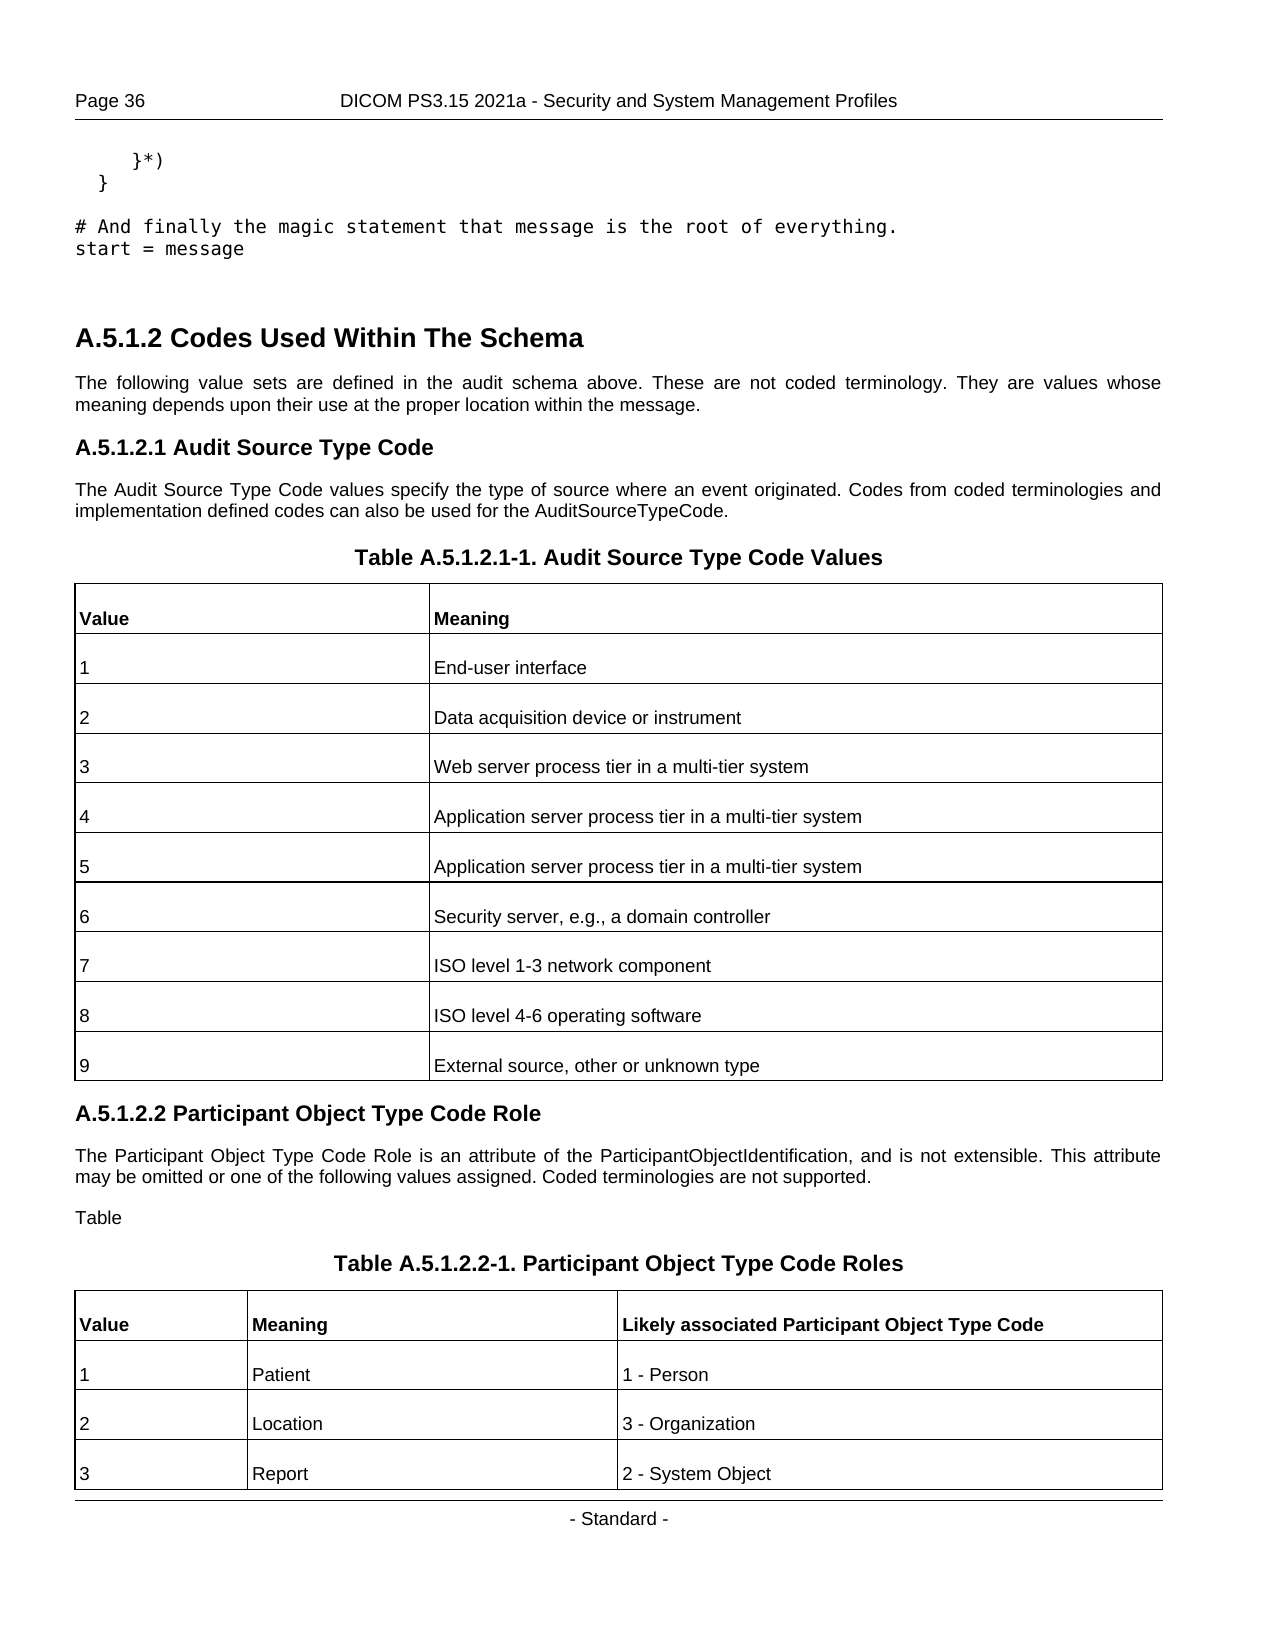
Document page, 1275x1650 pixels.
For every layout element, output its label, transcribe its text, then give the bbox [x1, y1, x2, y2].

table_cell 6 [76, 883, 429, 931]
text A.5.1.2.2 Participant Object Type Code Role [75, 1100, 1162, 1126]
table_cell 2 - System Object [618, 1440, 1162, 1489]
table_cell External source, other or unknown type [430, 1032, 1162, 1080]
table_cell Security server, e.g., a domain controller [430, 883, 1162, 931]
text The Participant Object Type Code Role is an attribute of the ParticipantObjectIdentification, and is not extensible. This attribute may be omitted or one of the following values assigned. Coded terminologies are not supported. [75, 1144, 1162, 1188]
table_cell 3 - Organization [618, 1390, 1162, 1439]
table_cell 3 [76, 734, 429, 782]
table_cell 9 [76, 1032, 429, 1080]
table_header Value [76, 1291, 247, 1339]
table_cell 4 [76, 783, 429, 832]
table_cell 3 [76, 1440, 247, 1489]
table_header Value [76, 584, 429, 633]
table_cell Patient [248, 1341, 617, 1389]
table_cell 7 [76, 932, 429, 981]
table_cell 2 [76, 684, 429, 732]
table_cell Location [248, 1390, 617, 1439]
text The Audit Source Type Code values specify the type of source where an event originated. Codes from coded terminologies and implementation defined codes can also be used for the AuditSourceTypeCode. [75, 478, 1162, 521]
table_cell Application server process tier in a multi-tier system [430, 783, 1162, 832]
table_cell End-user interface [430, 634, 1162, 683]
table_cell Data acquisition device or instrument [430, 684, 1162, 732]
table_cell 5 [76, 833, 429, 881]
text }*) } # And finally the magic statement that message is the root of everything. start = message [75, 150, 1162, 303]
table_cell 1 [76, 1341, 247, 1389]
table_cell 2 [76, 1390, 247, 1439]
text Table [75, 1206, 1162, 1228]
text The following value sets are defined in the audit schema above. These are not coded terminology. They are values whose meaning depends upon their use at the proper location within the message. [75, 372, 1162, 415]
text Table A.5.1.2.1-1. Audit Source Type Code Values [75, 544, 1162, 570]
table_cell Report [248, 1440, 617, 1489]
table_cell 8 [76, 982, 429, 1031]
table_header Meaning [248, 1291, 617, 1339]
table_cell 1 - Person [618, 1341, 1162, 1389]
table_cell 1 [76, 634, 429, 683]
table_cell ISO level 4-6 operating software [430, 982, 1162, 1031]
table_cell Application server process tier in a multi-tier system [430, 833, 1162, 881]
table_header Likely associated Participant Object Type Code [618, 1291, 1162, 1339]
text A.5.1.2 Codes Used Within The Schema [75, 322, 1162, 353]
text Table A.5.1.2.2-1. Participant Object Type Code Roles [75, 1251, 1162, 1276]
table_cell ISO level 1-3 network component [430, 932, 1162, 981]
table_cell Web server process tier in a multi-tier system [430, 734, 1162, 782]
text A.5.1.2.1 Audit Source Type Code [75, 434, 1162, 459]
table_header Meaning [430, 584, 1162, 633]
